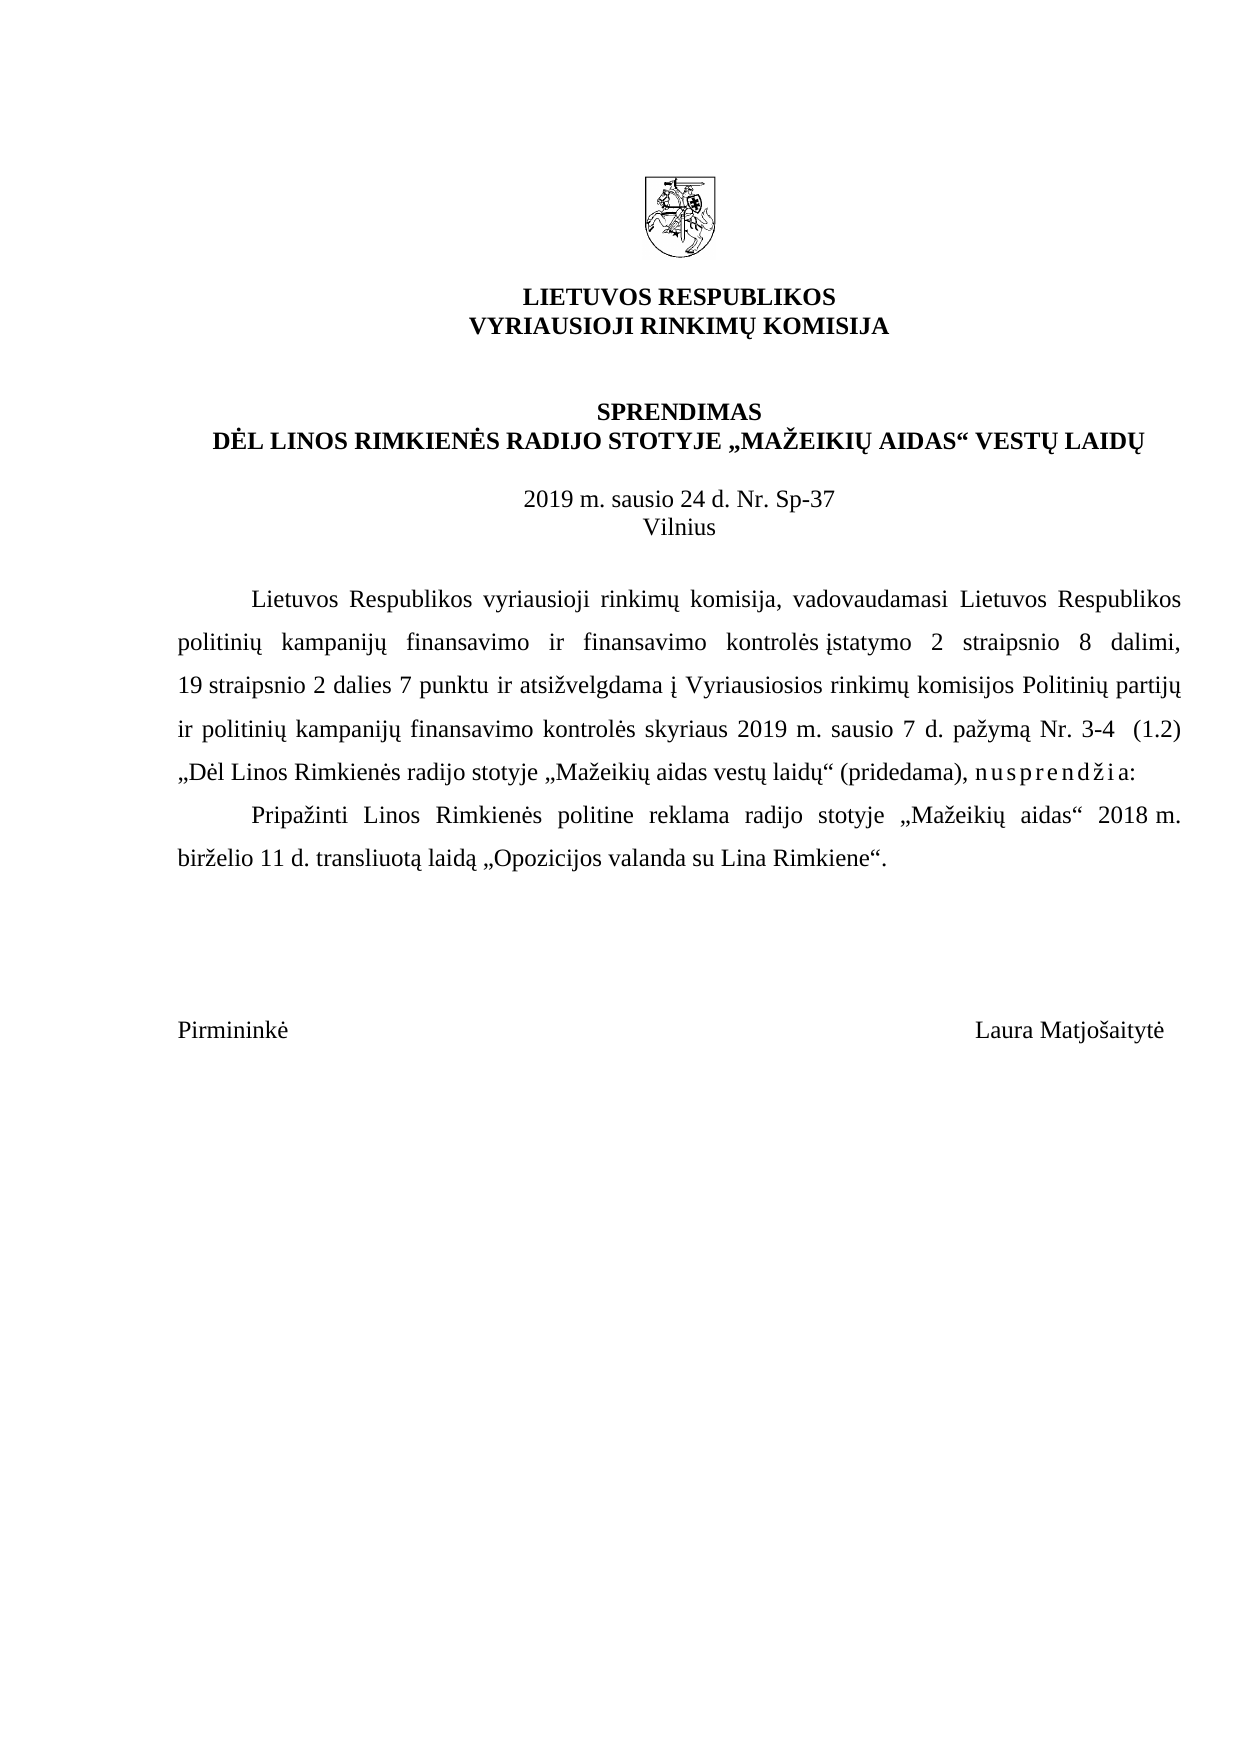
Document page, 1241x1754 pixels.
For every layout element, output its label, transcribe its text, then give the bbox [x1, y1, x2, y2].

text SPRENDIMAS [177, 397, 1181, 426]
text Pripažinti Linos Rimkienės politine reklama radijo stotyje „Mažeikių aidas“ 2018 m. birželio 11 d. transliuotą laidą „Opozicijos valanda su Lina Rimkiene“. [177, 800, 1181, 872]
text Lietuvos Respublikos vyriausioji rinkimų komisija, vadovaudamasi Lietuvos Respublikos politinių kampanijų finansavimo ir finansavimo kontrolės įstatymo 2 straipsnio 8 dalimi, 19 straipsnio 2 dalies 7 punktu ir atsižvelgdama į Vyriausiosios rinkimų komisijos Politinių partijų ir politinių kampanijų finansavimo kontrolės skyriaus 2019 m. sausio 7 d. pažymą Nr. 3-4 (1.2) „Dėl Linos Rimkienės radijo stotyje „Mažeikių aidas vestų laidų“ (pridedama), nusprendžia: [177, 584, 1181, 786]
text DĖL LINOS RIMKIENĖS RADIJO STOTYJE „MAŽEIKIŲ AIDAS“ VESTŲ LAIDŲ [177, 426, 1181, 455]
text LIETUVOS RESPUBLIKOS [177, 282, 1181, 311]
text Pirmininkė Laura Matjošaitytė [177, 1016, 1181, 1044]
text VYRIAUSIOJI RINKIMŲ KOMISIJA [177, 311, 1181, 340]
text 2019 m. sausio 24 d. Nr. Sp-37 [177, 484, 1181, 512]
text Vilnius [177, 512, 1181, 541]
